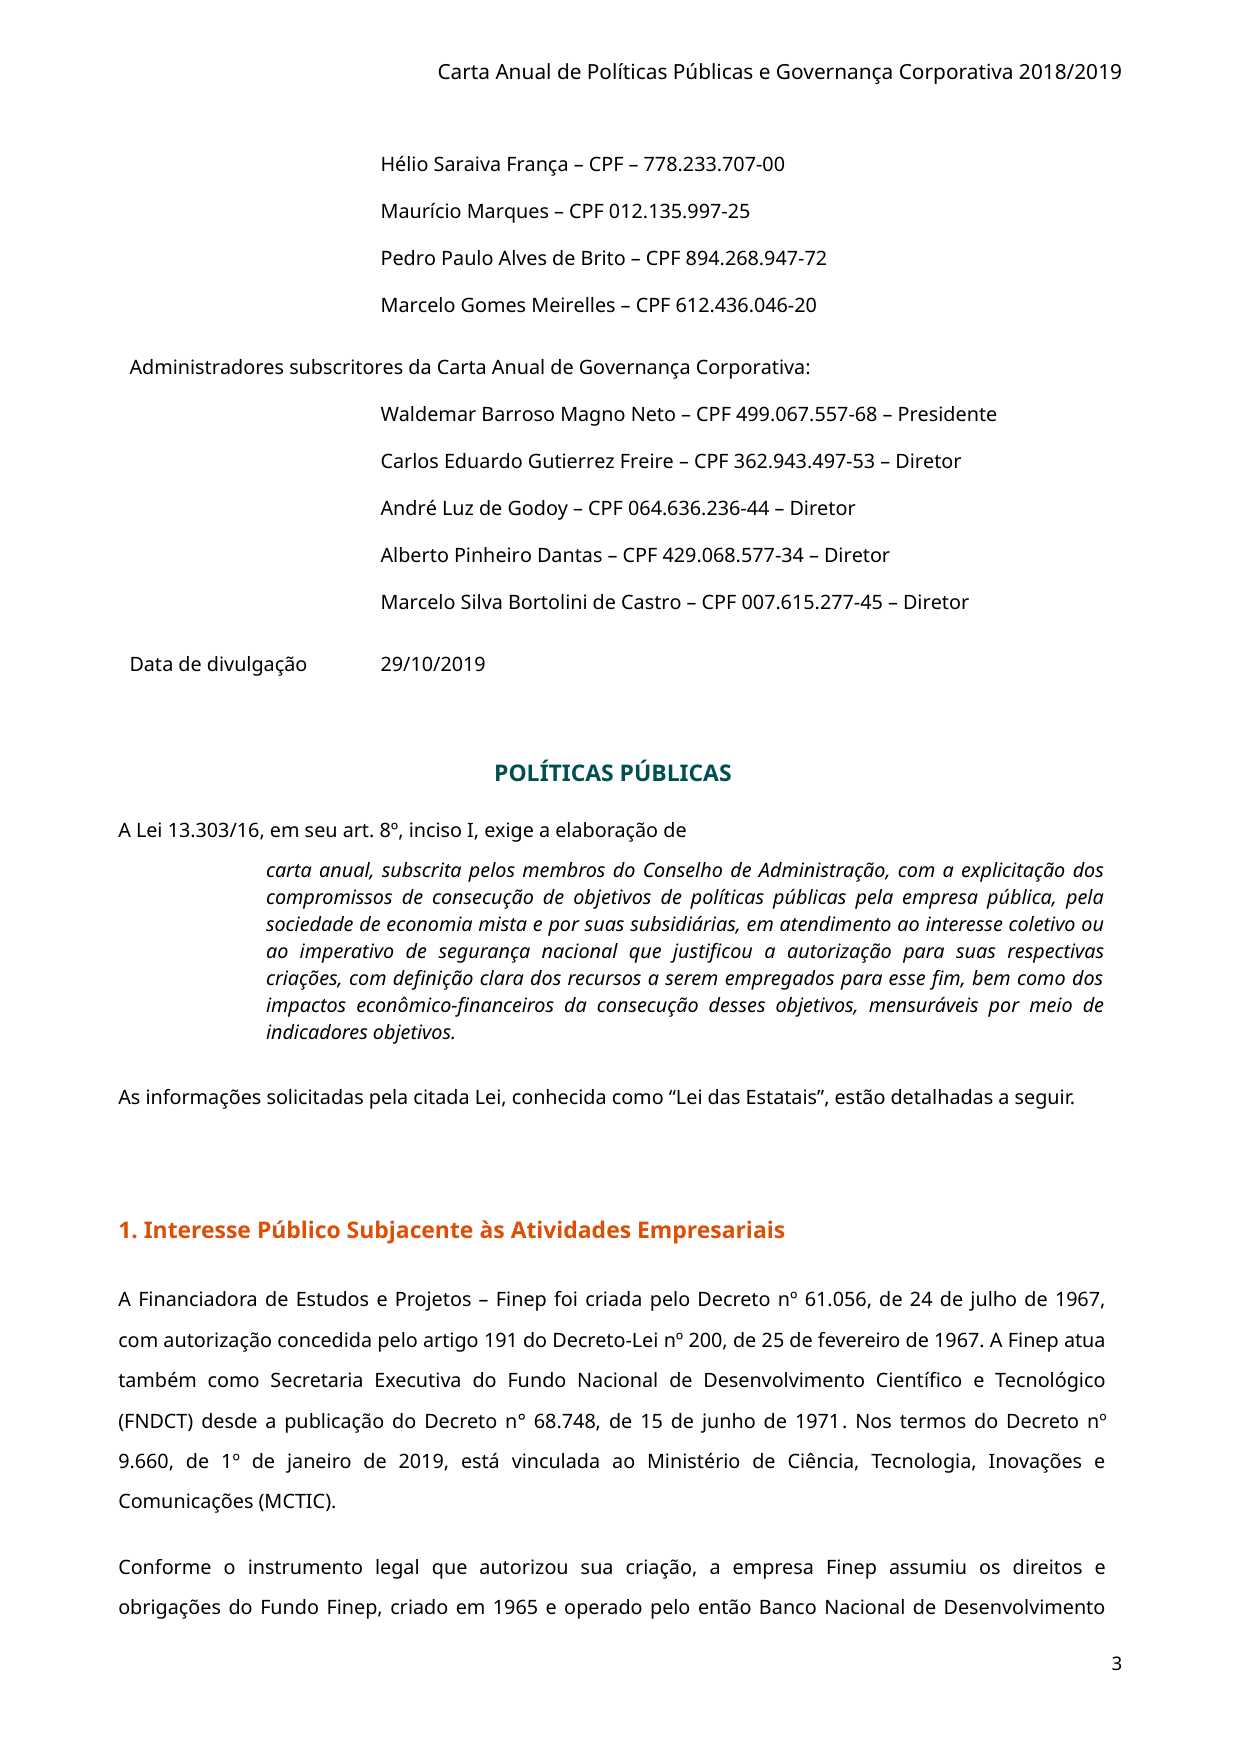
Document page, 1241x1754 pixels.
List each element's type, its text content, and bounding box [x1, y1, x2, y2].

table_cell Data de divulgação [118, 626, 369, 687]
text carta anual, subscrita pelos membros do Conselho de Administração, com a explicitação dos compromissos de consecução de objetivos de políticas públicas pela empresa pública, pela sociedade de economia mista e por suas subsidiárias, em atendimento ao interesse coletivo ou ao imperativo de segurança nacional que justificou a autorização para suas respectivas criações, com definição clara dos recursos a serem empregados para esse fim, bem como dos impactos econômico-financeiros da consecução desses objetivos, mensuráveis por meio de indicadores objetivos. [266, 857, 1107, 1045]
text As informações solicitadas pela citada Lei, conhecida como “Lei das Estatais”, estão detalhadas a seguir. [118, 1083, 1107, 1110]
text 1. Interesse Público Subjacente às Atividades Empresariais [118, 1214, 1107, 1245]
text A Lei 13.303/16, em seu art. 8º, inciso I, exige a elaboração de [118, 816, 1107, 843]
table_cell Administradores subscritores da Carta Anual de Governança Corporativa: [118, 329, 1107, 391]
table_cell Waldemar Barroso Magno Neto – CPF 499.067.557-68 – Presidente Carlos Eduardo Gutierrez Freire – CPF 362.943.497-53 – Diretor André Luz de Godoy – CPF 064.636.236-44 – Diretor Alberto Pinheiro Dantas – CPF 429.068.577-34 – Diretor Marcelo Silva Bortolini de Castro – CPF 007.615.277-45 – Diretor [369, 391, 1107, 626]
table_cell [118, 391, 369, 626]
text POLÍTICAS PÚBLICAS [118, 757, 1107, 788]
table_cell Hélio Saraiva França – CPF – 778.233.707-00 Maurício Marques – CPF 012.135.997-25 Pedro Paulo Alves de Brito – CPF 894.268.947-72 Marcelo Gomes Meirelles – CPF 612.436.046-20 [369, 141, 1107, 329]
table_cell 29/10/2019 [369, 626, 1107, 687]
table_cell [118, 141, 369, 329]
text Conforme o instrumento legal que autorizou sua criação, a empresa Finep assumiu os direitos e obrigações do Fundo Finep, criado em 1965 e operado pelo então Banco Nacional de Desenvolvimento [118, 1553, 1107, 1621]
text A Financiadora de Estudos e Projetos – Finep foi criada pelo Decreto nº 61.056, de 24 de julho de 1967, com autorização concedida pelo artigo 191 do Decreto-Lei nº 200, de 25 de fevereiro de 1967. A Finep atua também como Secretaria Executiva do Fundo Nacional de Desenvolvimento Científico e Tecnológico (FNDCT) desde a publicação do Decreto n° 68.748, de 15 de junho de 1971. Nos termos do Decreto nº 9.660, de 1º de janeiro de 2019, está vinculada ao Ministério de Ciência, Tecnologia, Inovações e Comunicações (MCTIC). [118, 1286, 1107, 1515]
